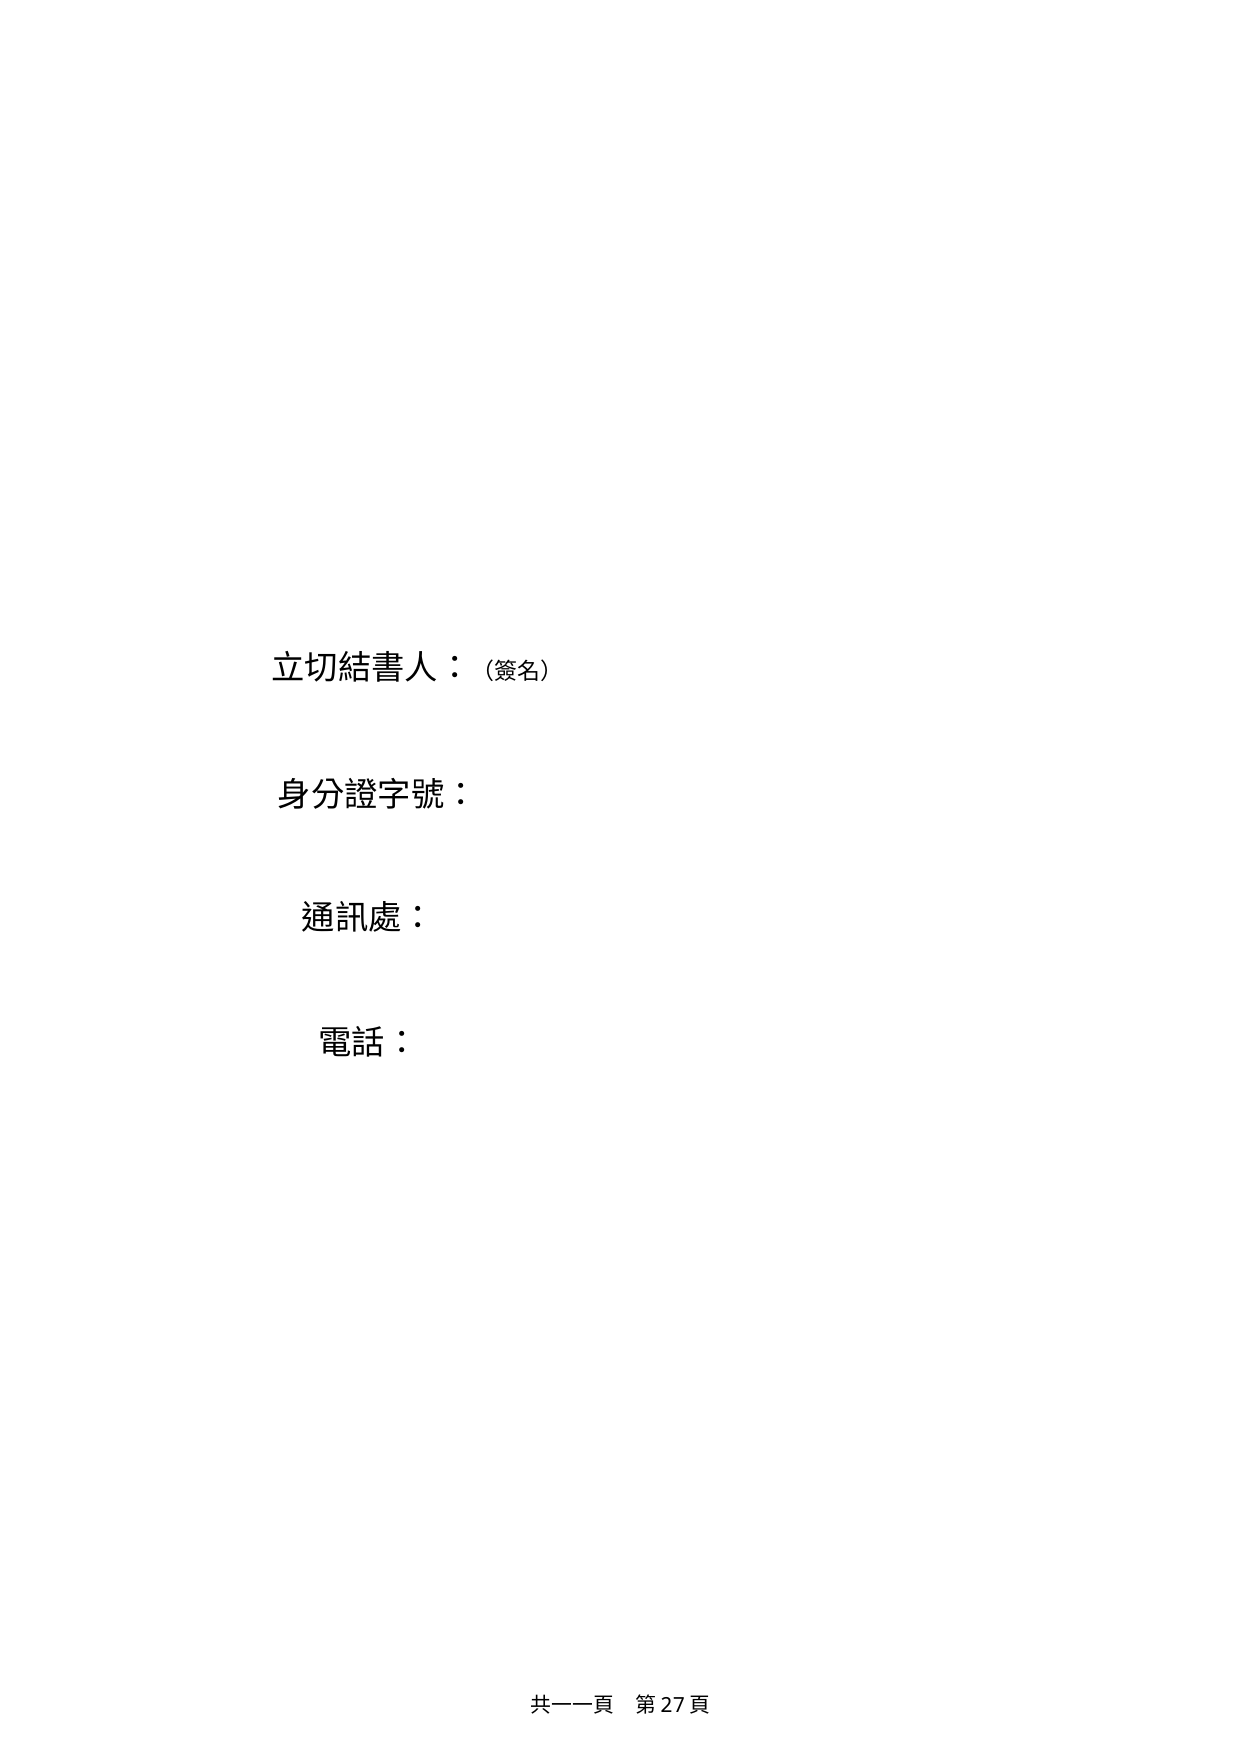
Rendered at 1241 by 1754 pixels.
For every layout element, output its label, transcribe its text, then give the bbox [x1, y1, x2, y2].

text 電話： [118, 999, 1122, 1061]
text 通訊處： [118, 874, 1122, 936]
text 身分證字號： [118, 749, 1122, 811]
text 立切結書人：（簽名） [118, 624, 1122, 686]
